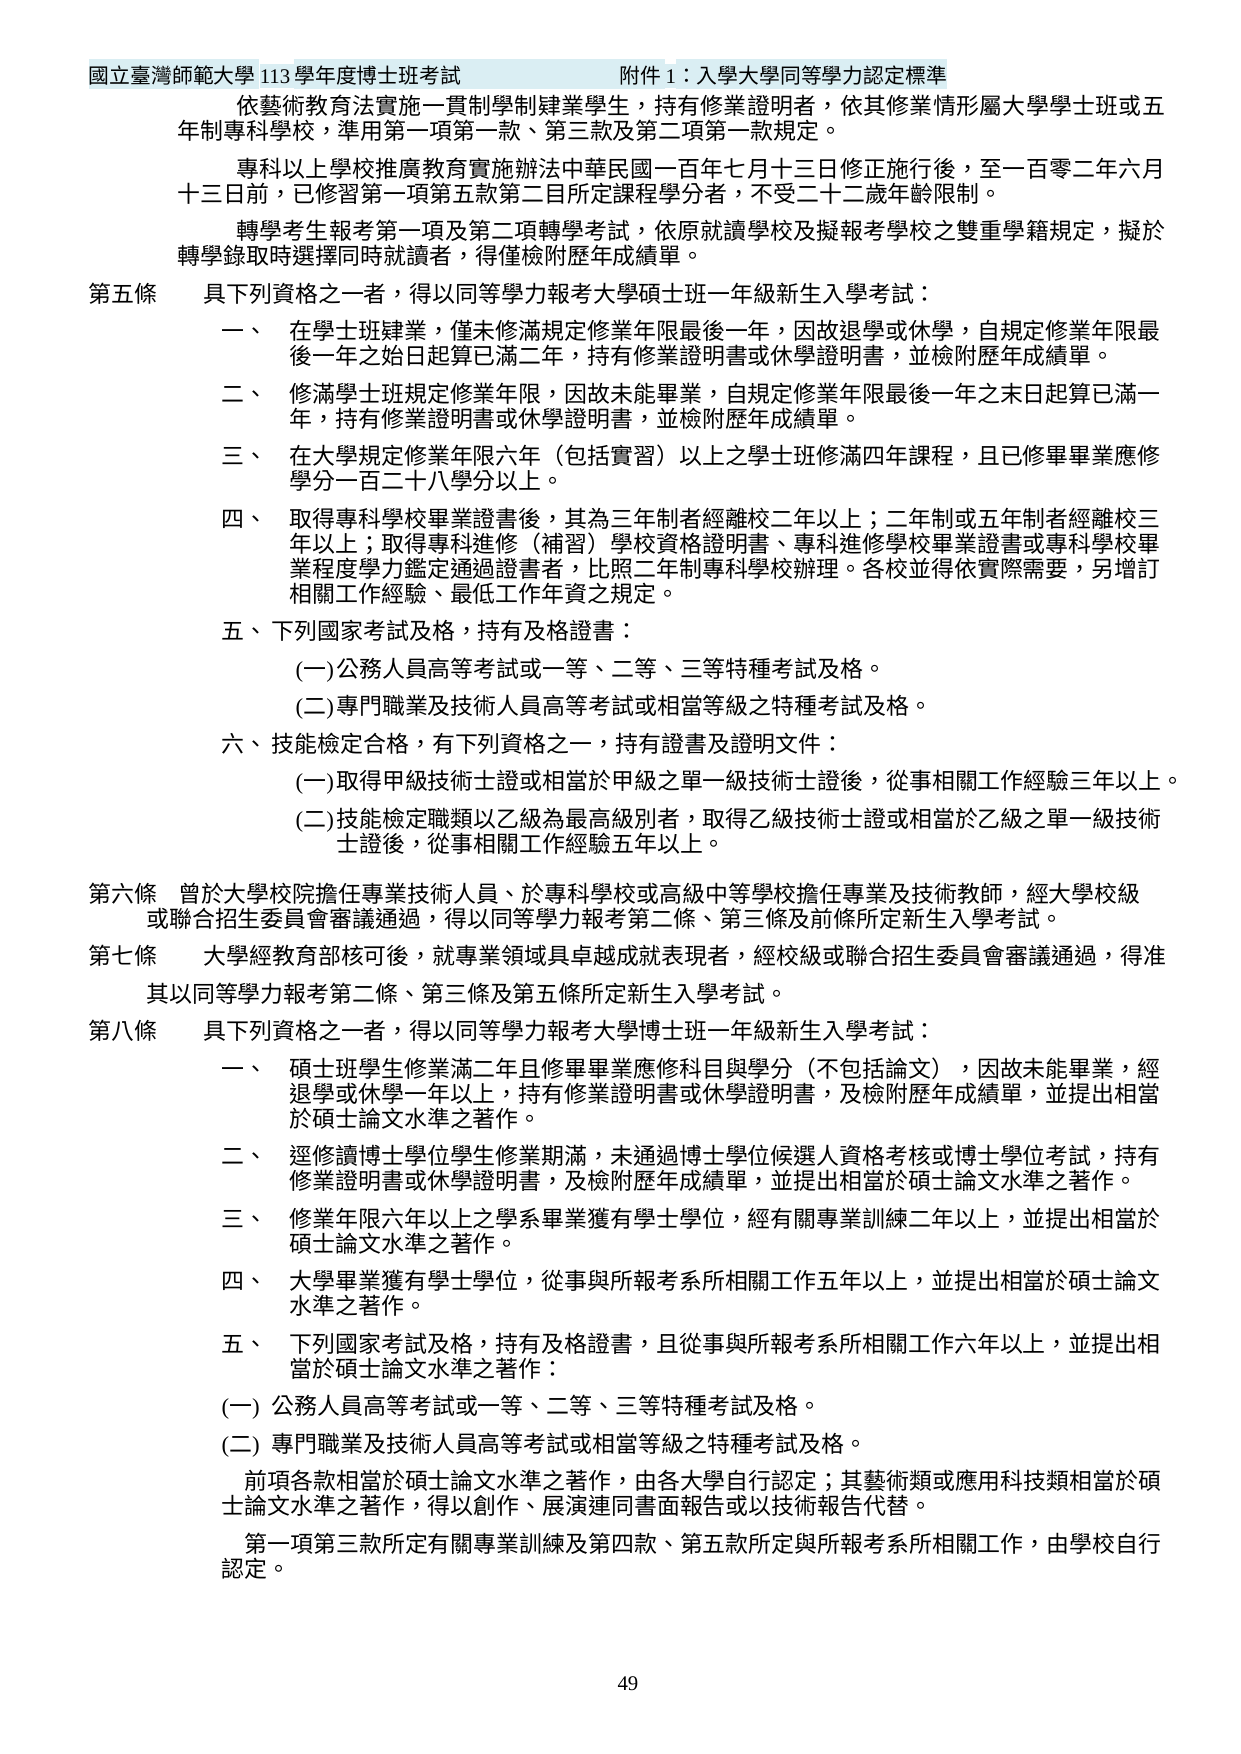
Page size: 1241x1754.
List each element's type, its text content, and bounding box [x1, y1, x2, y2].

text 五、 下列國家考試及格，持有及格證書： [221, 619, 1167, 644]
text 二、 逕修讀博士學位學生修業期滿，未通過博士學位候選人資格考核或博士學位考試，持有修業證明書或休學證明書，及檢附歷年成績單，並提出相當於碩士論文水準之著作。 [222, 1144, 1167, 1194]
text 二、 修滿學士班規定修業年限，因故未能畢業，自規定修業年限最後一年之末日起算已滿一年，持有修業證明書或休學證明書，並檢附歷年成績單。 [222, 382, 1167, 432]
text 專科以上學校推廣教育實施辦法中華民國一百年七月十三日修正施行後，至一百零二年六月十三日前，已修習第一項第五款第二目所定課程學分者，不受二十二歲年齡限制。 [177, 157, 1167, 207]
text 依藝術教育法實施一貫制學制肄業學生，持有修業證明者，依其修業情形屬大學學士班或五年制專科學校，準用第一項第一款、第三款及第二項第一款規定。 [177, 94, 1167, 144]
text 或聯合招生委員會審議通過，得以同等學力報考第二條、第三條及前條所定新生入學考試。 [89, 907, 1167, 932]
text 一、 碩士班學生修業滿二年且修畢畢業應修科目與學分（不包括論文），因故未能畢業，經退學或休學一年以上，持有修業證明書或休學證明書，及檢附歷年成績單，並提出相當於碩士論文水準之著作。 [222, 1057, 1167, 1132]
text 第七條 大學經教育部核可後，就專業領域具卓越成就表現者，經校級或聯合招生委員會審議通過，得准 [89, 944, 1167, 969]
text 第六條 曾於大學校院擔任專業技術人員、於專科學校或高級中等學校擔任專業及技術教師，經大學校級 [89, 882, 1167, 907]
text (二) 專門職業及技術人員高等考試或相當等級之特種考試及格。 [221, 1432, 1167, 1457]
text 三、 修業年限六年以上之學系畢業獲有學士學位，經有關專業訓練二年以上，並提出相當於碩士論文水準之著作。 [222, 1207, 1167, 1257]
text (一) 公務人員高等考試或一等、二等、三等特種考試及格。 [221, 1394, 1167, 1419]
text (一) 取得甲級技術士證或相當於甲級之單一級技術士證後，從事相關工作經驗三年以上。 [295, 769, 1167, 794]
text 六、 技能檢定合格，有下列資格之一，持有證書及證明文件： [221, 732, 1167, 757]
text (一) 公務人員高等考試或一等、二等、三等特種考試及格。 [295, 657, 1167, 682]
text 其以同等學力報考第二條、第三條及第五條所定新生入學考試。 [89, 982, 1167, 1007]
text 五、 下列國家考試及格，持有及格證書，且從事與所報考系所相關工作六年以上，並提出相當於碩士論文水準之著作： [222, 1332, 1167, 1382]
text 第五條 具下列資格之一者，得以同等學力報考大學碩士班一年級新生入學考試： [89, 282, 1167, 307]
text 三、 在大學規定修業年限六年（包括實習）以上之學士班修滿四年課程，且已修畢畢業應修學分一百二十八學分以上。 [222, 444, 1167, 494]
text 轉學考生報考第一項及第二項轉學考試，依原就讀學校及擬報考學校之雙重學籍規定，擬於轉學錄取時選擇同時就讀者，得僅檢附歷年成績單。 [177, 219, 1167, 269]
text 一、 在學士班肄業，僅未修滿規定修業年限最後一年，因故退學或休學，自規定修業年限最後一年之始日起算已滿二年，持有修業證明書或休學證明書，並檢附歷年成績單。 [222, 319, 1167, 369]
text (二) 專門職業及技術人員高等考試或相當等級之特種考試及格。 [295, 694, 1167, 719]
text 四、 大學畢業獲有學士學位，從事與所報考系所相關工作五年以上，並提出相當於碩士論文水準之著作。 [222, 1269, 1167, 1319]
text 前項各款相當於碩士論文水準之著作，由各大學自行認定；其藝術類或應用科技類相當於碩士論文水準之著作，得以創作、展演連同書面報告或以技術報告代替。 [221, 1469, 1167, 1519]
text 第八條 具下列資格之一者，得以同等學力報考大學博士班一年級新生入學考試： [89, 1019, 1167, 1044]
text (二) 技能檢定職類以乙級為最高級別者，取得乙級技術士證或相當於乙級之單一級技術士證後，從事相關工作經驗五年以上。 [295, 807, 1167, 857]
text 第一項第三款所定有關專業訓練及第四款、第五款所定與所報考系所相關工作，由學校自行認定。 [221, 1532, 1167, 1582]
text 四、 取得專科學校畢業證書後，其為三年制者經離校二年以上；二年制或五年制者經離校三年以上；取得專科進修（補習）學校資格證明書、專科進修學校畢業證書或專科學校畢業程度學力鑑定通過證書者，比照二年制專科學校辦理。各校並得依實際需要，另增訂相關工作經驗、最低工作年資之規定。 [222, 507, 1167, 607]
